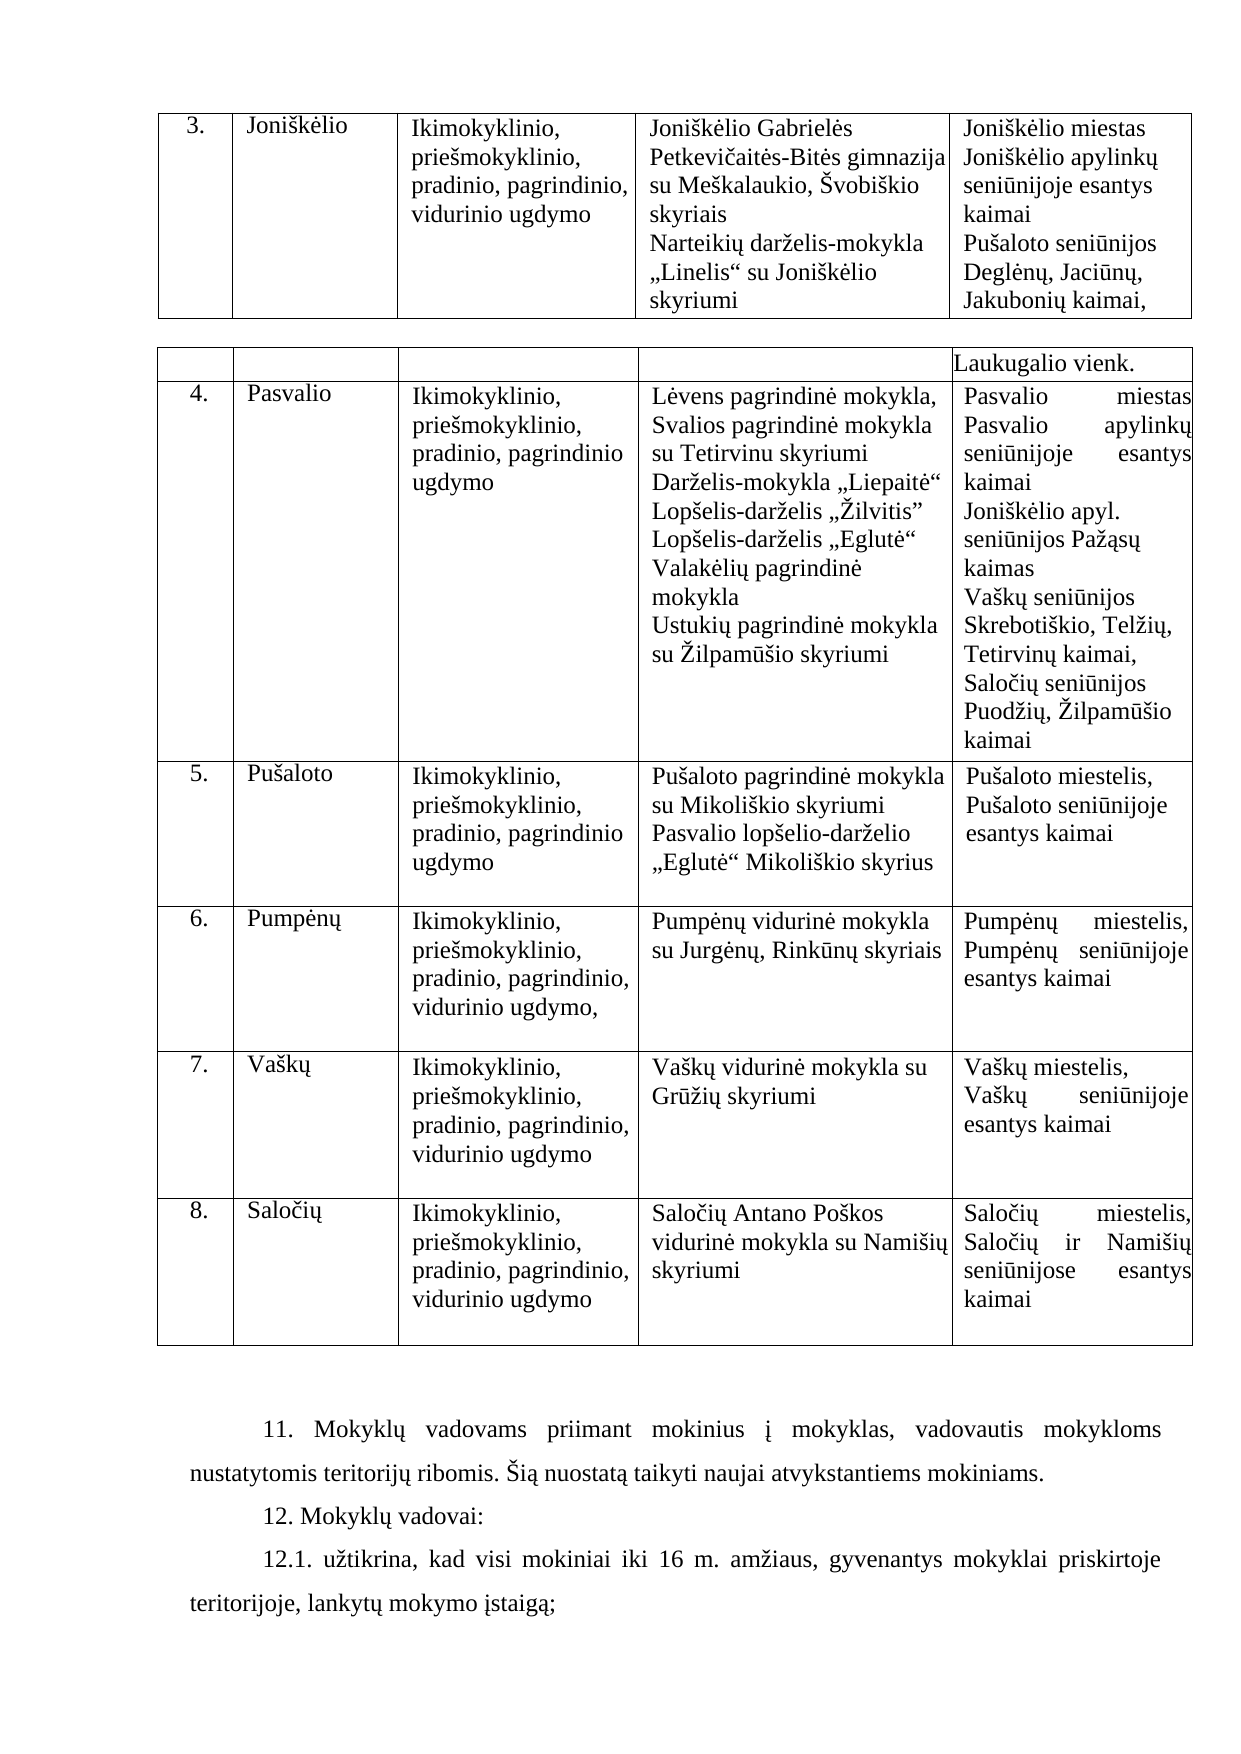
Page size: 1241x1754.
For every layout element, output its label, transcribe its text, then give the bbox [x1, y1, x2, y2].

table_cell Ikimokyklinio, priešmokyklinio, pradinio, pagrindinio, vidurinio ugdymo, [399, 907, 638, 1051]
table_cell Saločių Antano Poškos vidurinė mokykla su Namišių skyriumi [639, 1199, 952, 1344]
table_cell 5. [158, 762, 233, 906]
text 12.1. užtikrina, kad visi mokiniai iki 16 m. amžiaus, gyvenantys mokyklai priskirtoje teritorijoje, lankytų mokymo įstaigą; [189, 1533, 1162, 1620]
table_cell Joniškėlio Gabrielės Petkevičaitės-Bitės gimnazija su Meškalaukio, Švobiškio skyriais Narteikių darželis-mokykla „Linelis“ su Joniškėlio skyriumi [636, 114, 949, 317]
table_cell Pušaloto pagrindinė mokykla su Mikoliškio skyriumi Pasvalio lopšelio-darželio „Eglutė“ Mikoliškio skyrius [639, 762, 952, 906]
table_cell 3. [159, 114, 232, 317]
table_cell Ikimokyklinio, priešmokyklinio, pradinio, pagrindinio ugdymo [399, 382, 638, 761]
table_header [158, 348, 233, 381]
text 12. Mokyklų vadovai: [189, 1490, 1162, 1533]
table_cell Joniškėlio [233, 114, 397, 317]
table_cell Pumpėnų miestelis, Pumpėnų seniūnijoje esantys kaimai [953, 907, 1192, 1051]
table_header Laukugalio vienk. [953, 348, 1192, 381]
table_header [234, 348, 398, 381]
table_cell Saločių miestelis, Saločių ir Namišių seniūnijose esantys kaimai [953, 1199, 1192, 1344]
table_cell Joniškėlio miestas Joniškėlio apylinkų seniūnijoje esantys kaimai Pušaloto seniūnijos Deglėnų, Jaciūnų, Jakubonių kaimai, [950, 114, 1191, 317]
table_cell Pumpėnų [234, 907, 398, 1051]
table_cell Pušaloto [234, 762, 398, 906]
table_cell 4. [158, 382, 233, 761]
table_cell Ikimokyklinio, priešmokyklinio, pradinio, pagrindinio ugdymo [399, 762, 638, 906]
table_cell 8. [158, 1199, 233, 1344]
table_cell Lėvens pagrindinė mokykla, Svalios pagrindinė mokykla su Tetirvinu skyriumi Darželis-mokykla „Liepaitė“ Lopšelis-darželis „Žilvitis” Lopšelis-darželis „Eglutė“ Valakėlių pagrindinė mokykla Ustukių pagrindinė mokykla su Žilpamūšio skyriumi [639, 382, 952, 761]
table_cell Pušaloto miestelis, Pušaloto seniūnijoje esantys kaimai [953, 762, 1192, 906]
table_header [639, 348, 952, 381]
text 11. Mokyklų vadovams priimant mokinius į mokyklas, vadovautis mokykloms nustatytomis teritorijų ribomis. Šią nuostatą taikyti naujai atvykstantiems mokiniams. [189, 1403, 1162, 1490]
table_cell Vaškų miestelis, Vaškų seniūnijoje esantys kaimai [953, 1052, 1192, 1197]
table_cell Vaškų vidurinė mokykla su Grūžių skyriumi [639, 1052, 952, 1197]
table_cell Ikimokyklinio, priešmokyklinio, pradinio, pagrindinio, vidurinio ugdymo [399, 1052, 638, 1197]
table_cell Ikimokyklinio, priešmokyklinio, pradinio, pagrindinio, vidurinio ugdymo [399, 1199, 638, 1344]
table_cell Ikimokyklinio, priešmokyklinio, pradinio, pagrindinio, vidurinio ugdymo [398, 114, 635, 317]
table_cell 7. [158, 1052, 233, 1197]
table_cell Saločių [234, 1199, 398, 1344]
table_cell Vaškų [234, 1052, 398, 1197]
table_cell Pasvalio miestas Pasvalio apylinkų seniūnijoje esantys kaimai Joniškėlio apyl. seniūnijos Pažąsų kaimas Vaškų seniūnijos Skrebotiškio, Telžių, Tetirvinų kaimai, Saločių seniūnijos Puodžių, Žilpamūšio kaimai [953, 382, 1192, 761]
table_cell Pumpėnų vidurinė mokykla su Jurgėnų, Rinkūnų skyriais [639, 907, 952, 1051]
table_header [399, 348, 638, 381]
table_cell 6. [158, 907, 233, 1051]
table_cell Pasvalio [234, 382, 398, 761]
